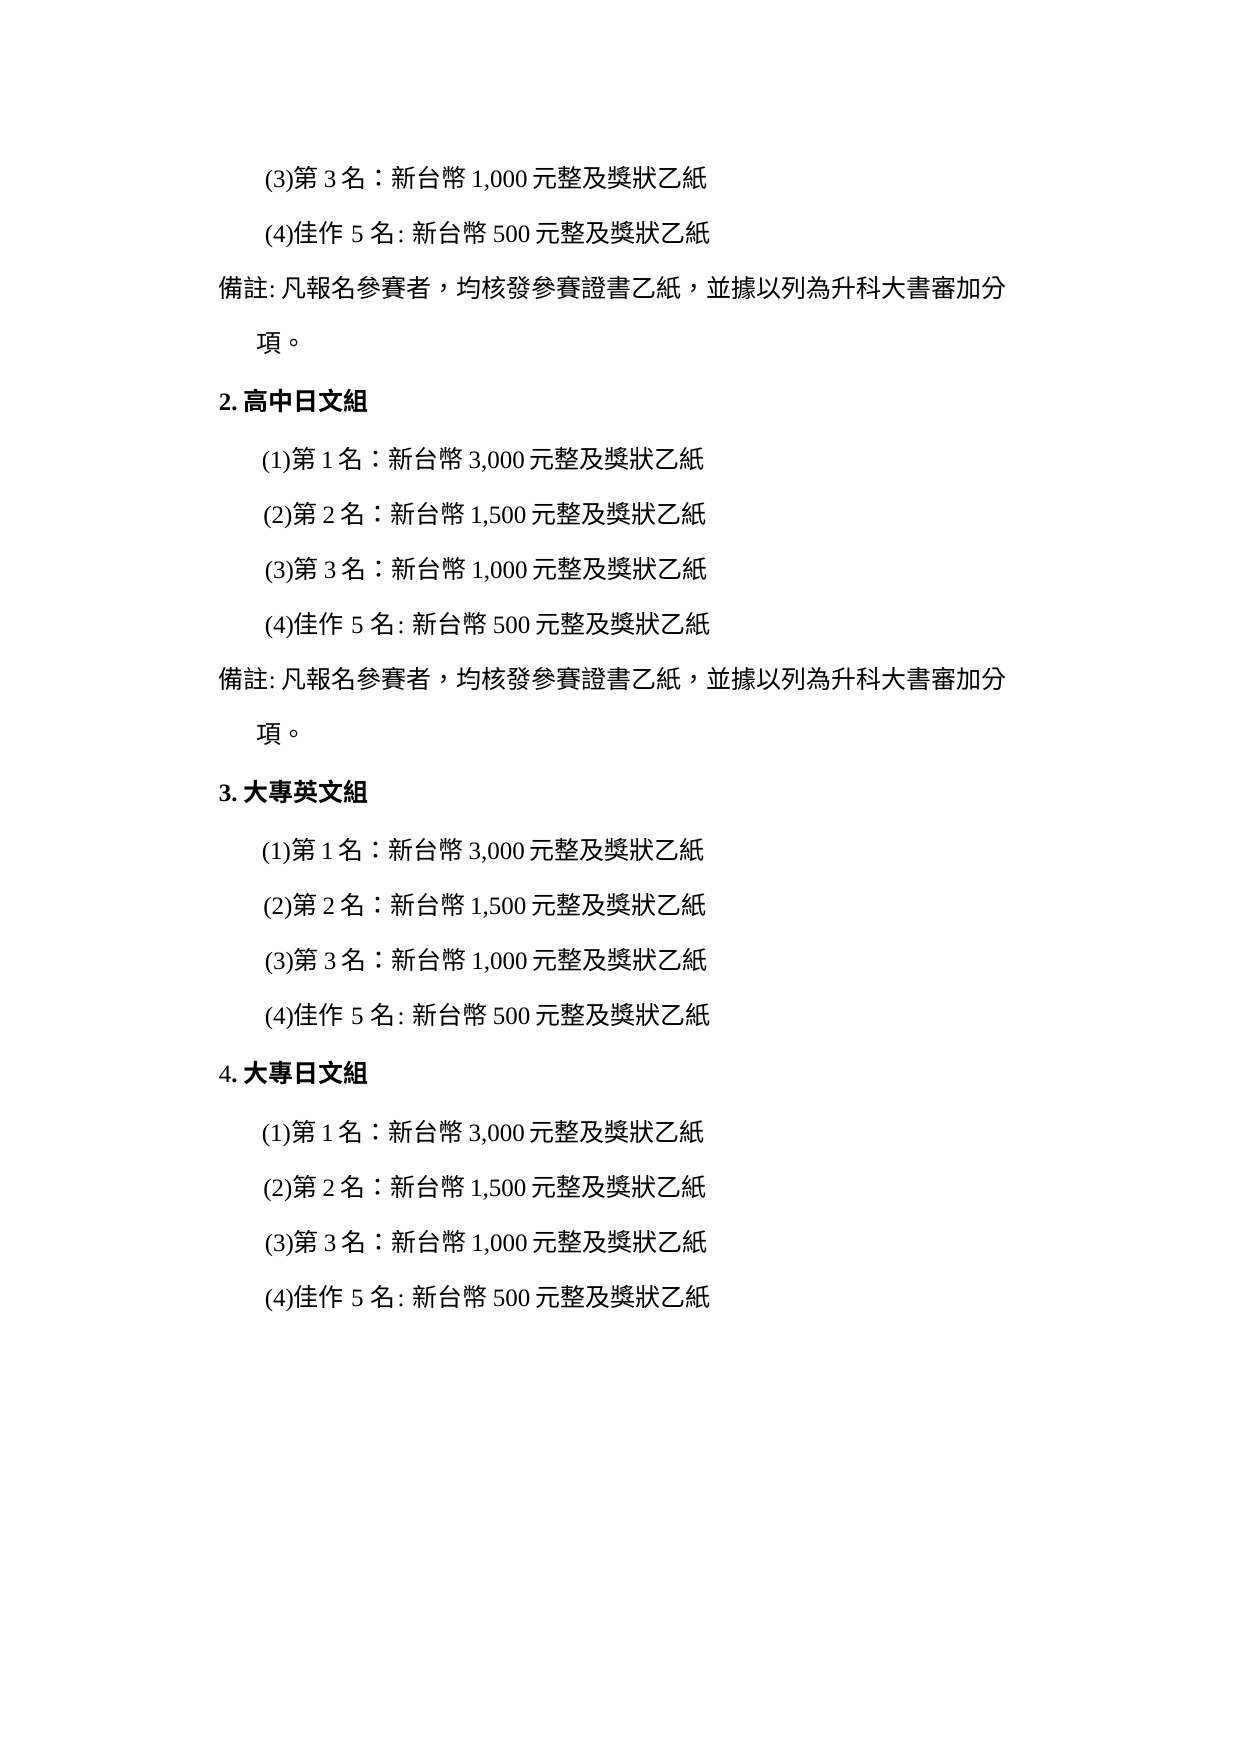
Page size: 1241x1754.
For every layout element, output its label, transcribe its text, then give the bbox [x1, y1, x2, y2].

text (1)第1名：新台幣3,000元整及獎狀乙紙 [187, 439, 1053, 476]
text (3)第3名：新台幣1,000元整及獎狀乙紙 [187, 1222, 1053, 1258]
text (1)第1名：新台幣3,000元整及獎狀乙紙 [187, 1112, 1053, 1148]
text 3. 大專英文組 [187, 773, 1053, 809]
text 備註: 凡報名參賽者，均核發參賽證書乙紙，並據以列為升科大書審加分 [187, 659, 1053, 696]
text (4)佳作5名: 新台幣500元整及獎狀乙紙 [187, 1277, 1053, 1313]
text (2)第2名：新台幣1,500元整及獎狀乙紙 [187, 494, 1053, 531]
text 4. 大專日文組 [187, 1054, 1053, 1090]
text (2)第2名：新台幣1,500元整及獎狀乙紙 [187, 1167, 1053, 1203]
text (3)第3名：新台幣1,000元整及獎狀乙紙 [187, 158, 1053, 194]
text (1)第1名：新台幣3,000元整及獎狀乙紙 [187, 831, 1053, 867]
text (4)佳作5名: 新台幣500元整及獎狀乙紙 [187, 996, 1053, 1032]
text (2)第2名：新台幣1,500元整及獎狀乙紙 [187, 886, 1053, 922]
text (4)佳作5名: 新台幣500元整及獎狀乙紙 [187, 604, 1053, 641]
text (4)佳作5名: 新台幣500元整及獎狀乙紙 [187, 213, 1053, 249]
text 2. 高中日文組 [187, 381, 1053, 418]
text 備註: 凡報名參賽者，均核發參賽證書乙紙，並據以列為升科大書審加分 [187, 268, 1053, 304]
text (3)第3名：新台幣1,000元整及獎狀乙紙 [187, 549, 1053, 586]
text 項。 [187, 323, 1053, 359]
text (3)第3名：新台幣1,000元整及獎狀乙紙 [187, 941, 1053, 977]
text 項。 [187, 714, 1053, 751]
